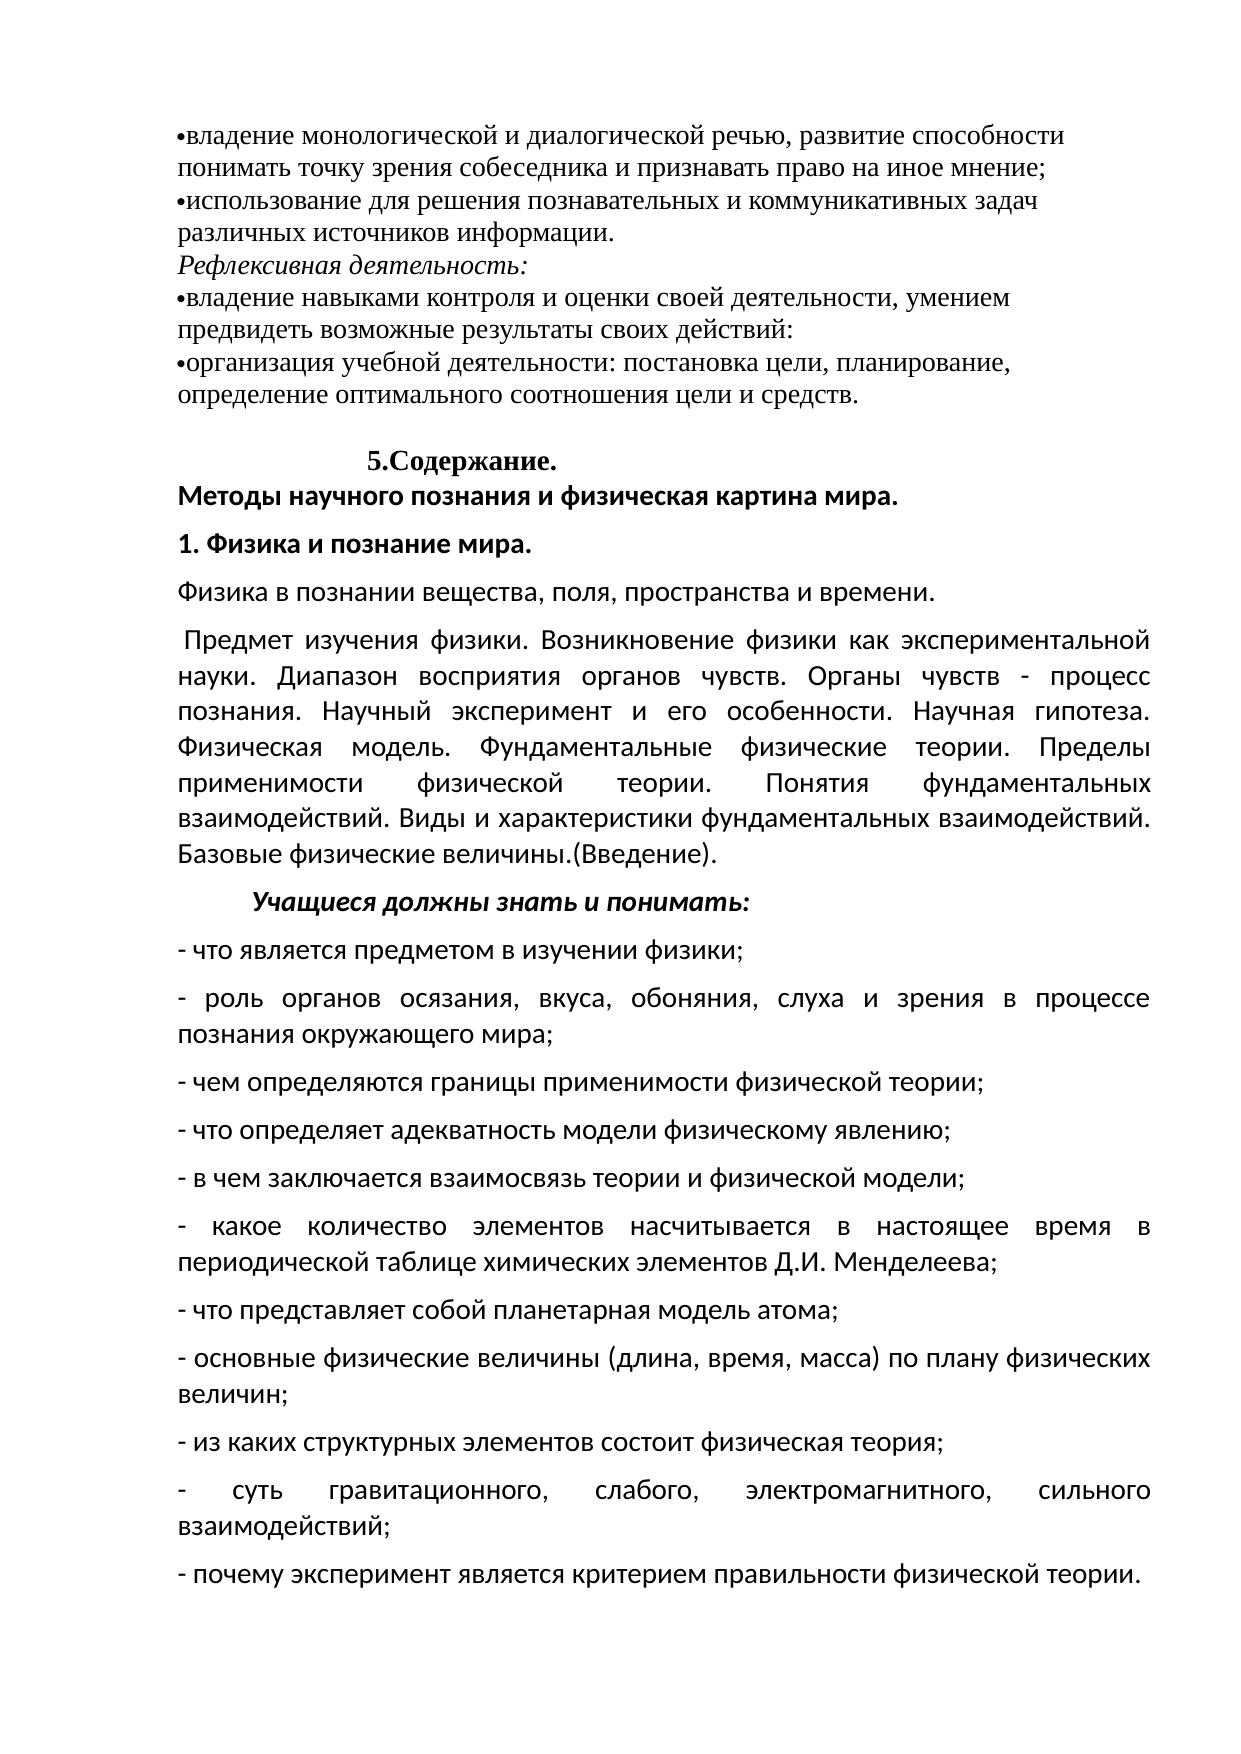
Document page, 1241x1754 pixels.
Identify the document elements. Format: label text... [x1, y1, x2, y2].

text - почему эксперимент является критерием правильности физической теории. [177, 1555, 1152, 1591]
text - основные физические величины (длина, время, масса) по плану физических величин; [177, 1339, 1152, 1411]
text - суть гравитационного, слабого, электромагнитного, сильного взаимодействий; [177, 1471, 1152, 1542]
text Физика в познании вещества, поля, пространства и времени. [177, 573, 1152, 609]
text - в чем заключается взаимосвязь теории и физической модели; [177, 1159, 1152, 1195]
text - что определяет адекватность модели физическому явлению; [177, 1111, 1152, 1147]
text - из каких структурных элементов состоит физическая теория; [177, 1423, 1152, 1459]
text - что представляет собой планетарная модель атома; [177, 1291, 1152, 1327]
text 1. Физика и познание мира. [177, 525, 1152, 561]
list владение монологической и диалогической речью, развитие способности понимать точку зрения собеседника и признавать право на иное мнение; [177, 118, 1152, 183]
text Предмет изучения физики. Возникновение физики как экспериментальной науки. Диапазон восприятия органов чувств. Органы чувств - процесс познания. Научный эксперимент и его особенности. Научная гипотеза. Физическая модель. Фундаментальные физические теории. Пределы применимости физической теории. Понятия фундаментальных взаимодействий. Виды и характеристики фундаментальных взаимодействий. Базовые физические величины.(Введение). [177, 621, 1152, 871]
text Методы научного познания и физическая картина мира. [177, 477, 1152, 512]
text - что является предметом в изучении физики; [177, 931, 1152, 967]
text - чем определяются границы применимости физической теории; [177, 1063, 1152, 1099]
text - роль органов осязания, вкуса, обоняния, слуха и зрения в процессе познания окружающего мира; [177, 979, 1152, 1051]
list владение навыками контроля и оценки своей деятельности, умением предвидеть возможные результаты своих действий: [177, 280, 1152, 345]
text 5.Содержание. [177, 443, 1152, 477]
list использование для решения познавательных и коммуникативных задач различных источников информации. [177, 183, 1152, 248]
text Учащиеся должны знать и понимать: [177, 883, 1152, 919]
list организация учебной деятельности: постановка цели, планирование, определение оптимального соотношения цели и средств. [177, 345, 1152, 410]
text Рефлексивная деятельность: [177, 248, 1152, 280]
text - какое количество элементов насчитывается в настоящее время в периодической таблице химических элементов Д.И. Менделеева; [177, 1207, 1152, 1279]
